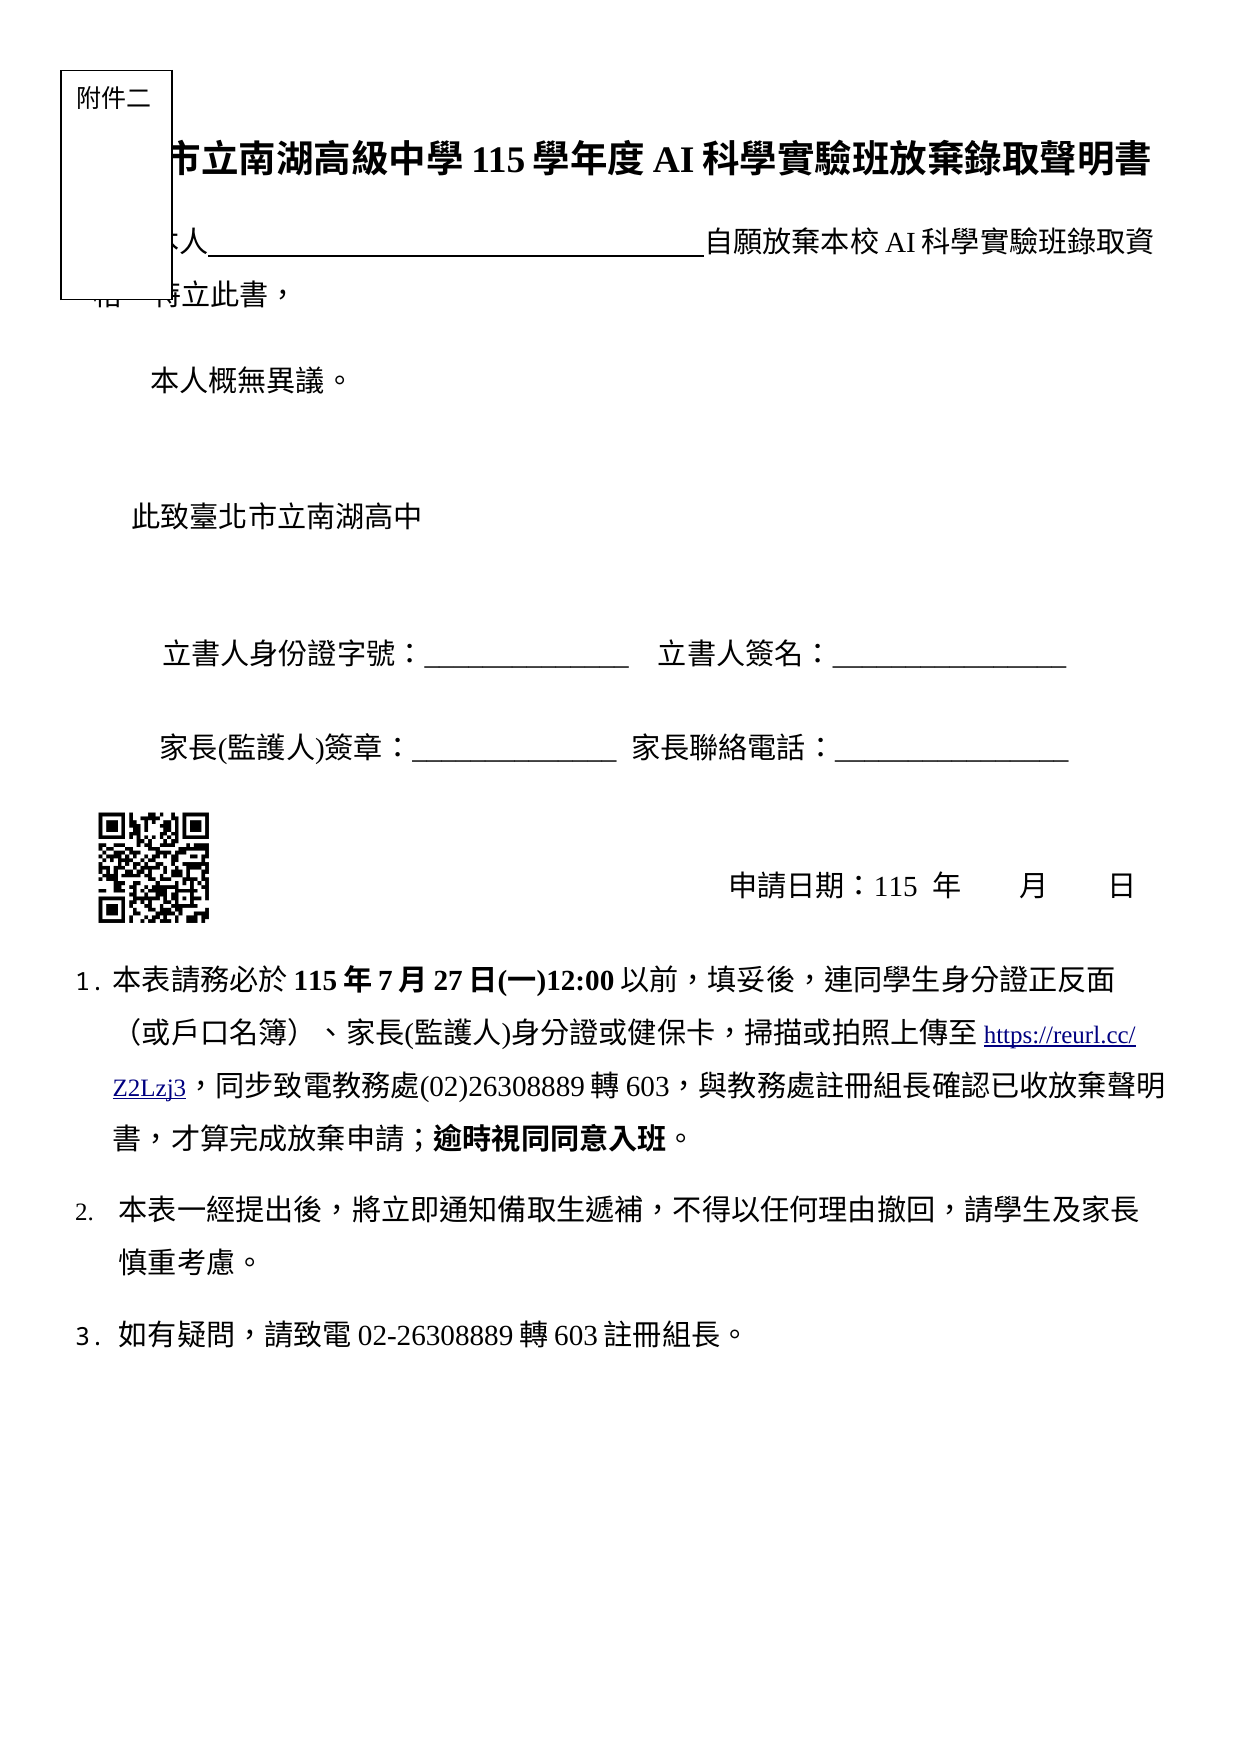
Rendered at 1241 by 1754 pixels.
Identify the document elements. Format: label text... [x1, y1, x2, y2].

text 附件二 [77, 79, 156, 115]
text 申請日期：115 年 月 日 [213, 862, 1136, 904]
text 臺北市立南湖高級中學115學年度AI科學實驗班放棄錄取聲明書 [173, 114, 1165, 177]
list 如有疑問，請致電02-26308889轉603註冊組長。 [75, 1311, 1165, 1353]
text 此致臺北市立南湖高中 [131, 494, 1165, 536]
text 本人 自願放棄本校AI科學實驗班錄取資格，特立此書， [94, 219, 1165, 350]
list 本表請務必於115年7月27日(一)12:00以前，填妥後，連同學生身分證正反面（或戶口名簿）、家長(監護人)身分證或健保卡，掃描或拍照上傳至https://reurl.cc/Z2Lzj3，同步致電教務處(02)26308889轉603，與教務處註冊組長確認已收放棄聲明書，才算完成放棄申請；逾時視同同意入班。 [75, 957, 1165, 1157]
text 臺北市立南湖高級中學115學年度AI科學實驗班放棄錄取聲明書 [62, 71, 171, 299]
text 家長(監護人)簽章：______________ 家長聯絡電話：________________ [62, 725, 1165, 767]
list 本表一經提出後，將立即通知備取生遞補，不得以任何理由撤回，請學生及家長慎重考慮。 [75, 1187, 1165, 1282]
text [62, 862, 94, 904]
text 立書人身份證字號：______________ 立書人簽名：________________ [62, 630, 1165, 672]
text 本人概無異議。 [94, 357, 1165, 399]
